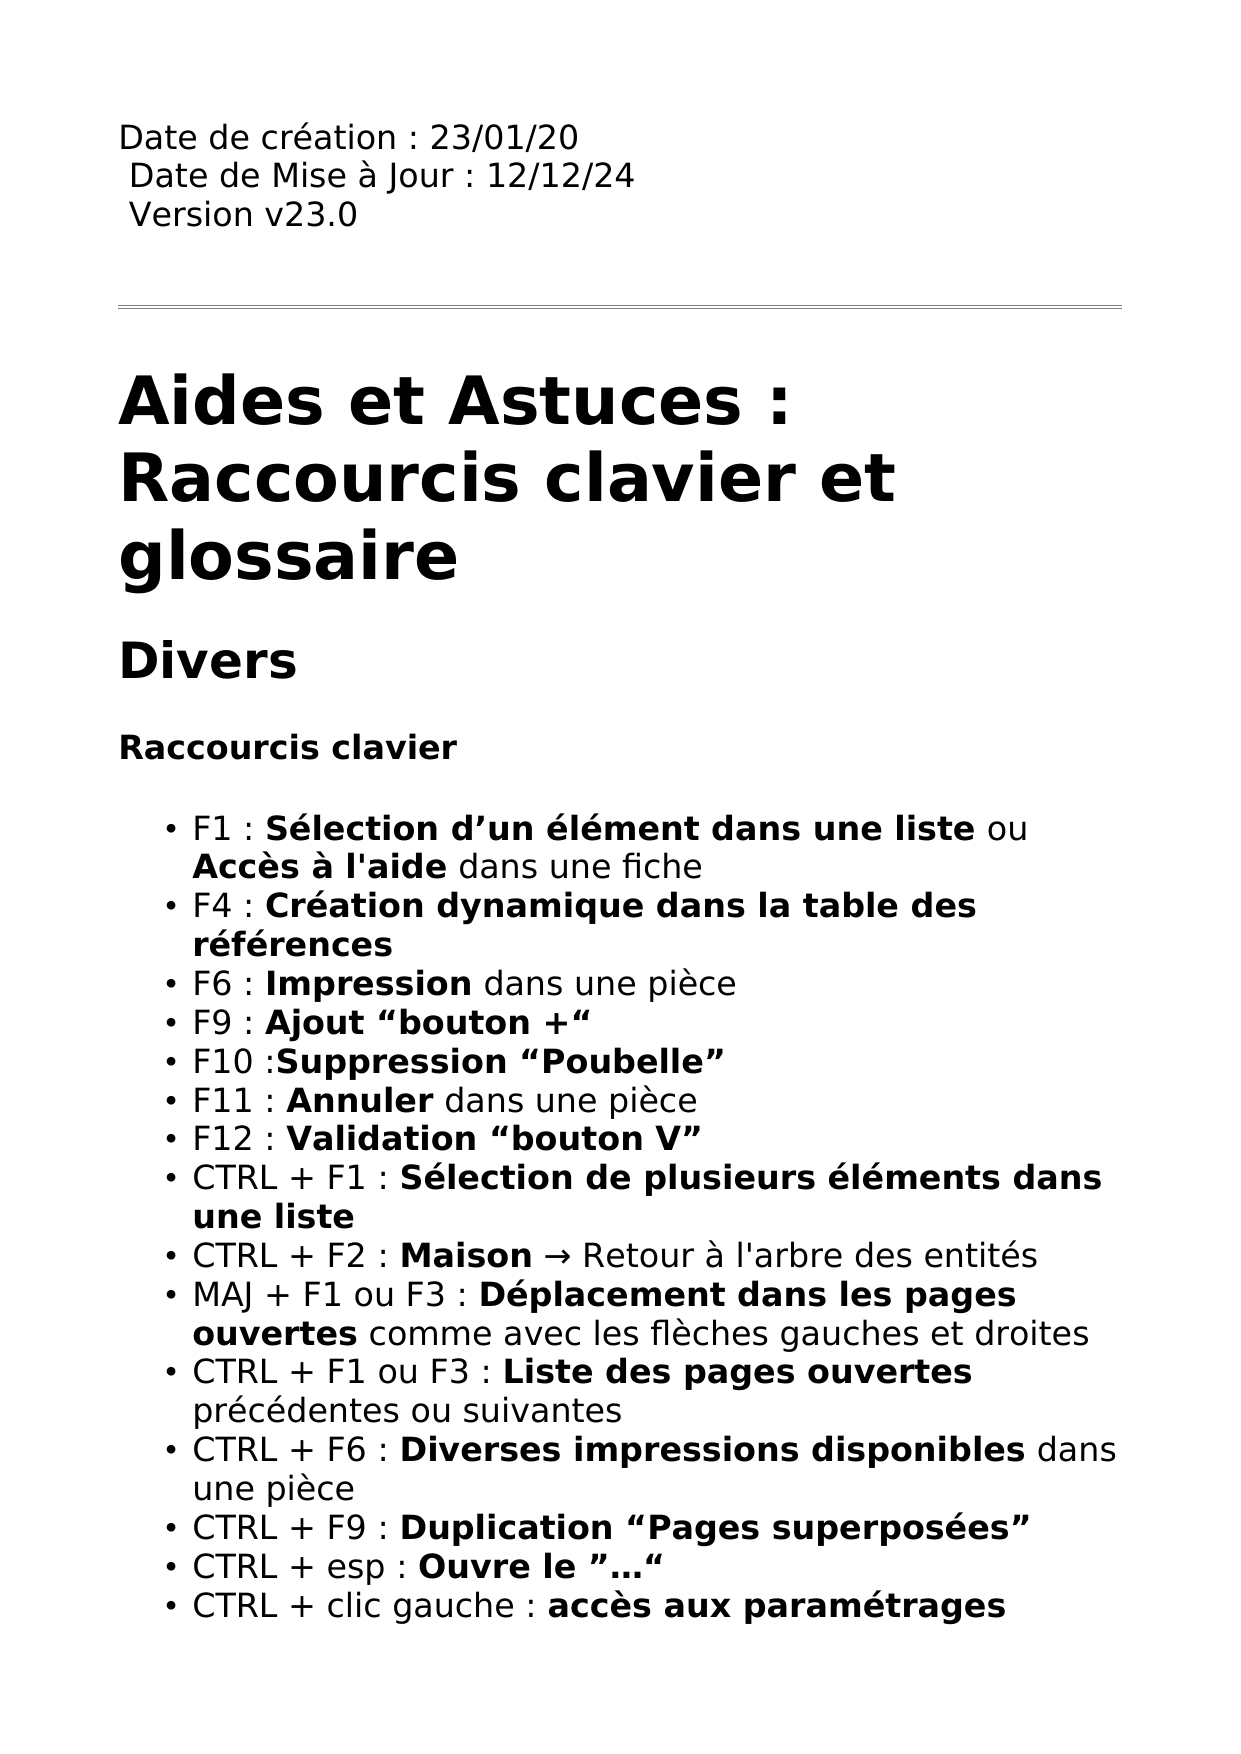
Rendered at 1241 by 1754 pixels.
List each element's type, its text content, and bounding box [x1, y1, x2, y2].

list F6 : Impression dans une pièce [177, 964, 1122, 1003]
list F9 : Ajout “bouton +“ [177, 1003, 1122, 1042]
list CTRL + F6 : Diverses impressions disponibles dans une pièce [177, 1431, 1122, 1508]
list F4 : Création dynamique dans la table des références [177, 887, 1122, 964]
text Date de création : 23/01/20 Date de Mise à Jour : 12/12/24 Version v23.0 [118, 118, 1122, 273]
subtitle Raccourcis clavier [118, 728, 1122, 767]
list F11 : Annuler dans une pièce [177, 1081, 1122, 1120]
list F10 :Suppression “Poubelle” [177, 1042, 1122, 1081]
list CTRL + esp : Ouvre le ”…“ [177, 1547, 1122, 1586]
list CTRL + clic gauche : accès aux paramétrages [177, 1586, 1122, 1625]
list CTRL + F1 ou F3 : Liste des pages ouvertes précédentes ou suivantes [177, 1353, 1122, 1431]
list MAJ + F1 ou F3 : Déplacement dans les pages ouvertes comme avec les flèches gauches et droites [177, 1275, 1122, 1353]
list CTRL + F2 : Maison → Retour à l'arbre des entités [177, 1236, 1122, 1275]
list F12 : Validation “bouton V” [177, 1120, 1122, 1159]
list CTRL + F9 : Duplication “Pages superposées” [177, 1508, 1122, 1547]
subtitle Aides et Astuces : Raccourcis clavier et glossaire [118, 362, 1122, 595]
subtitle Divers [118, 632, 1122, 691]
list CTRL + F1 : Sélection de plusieurs éléments dans une liste [177, 1159, 1122, 1236]
list F1 : Sélection d’un élément dans une liste ou Accès à l'aide dans une fiche [177, 809, 1122, 887]
